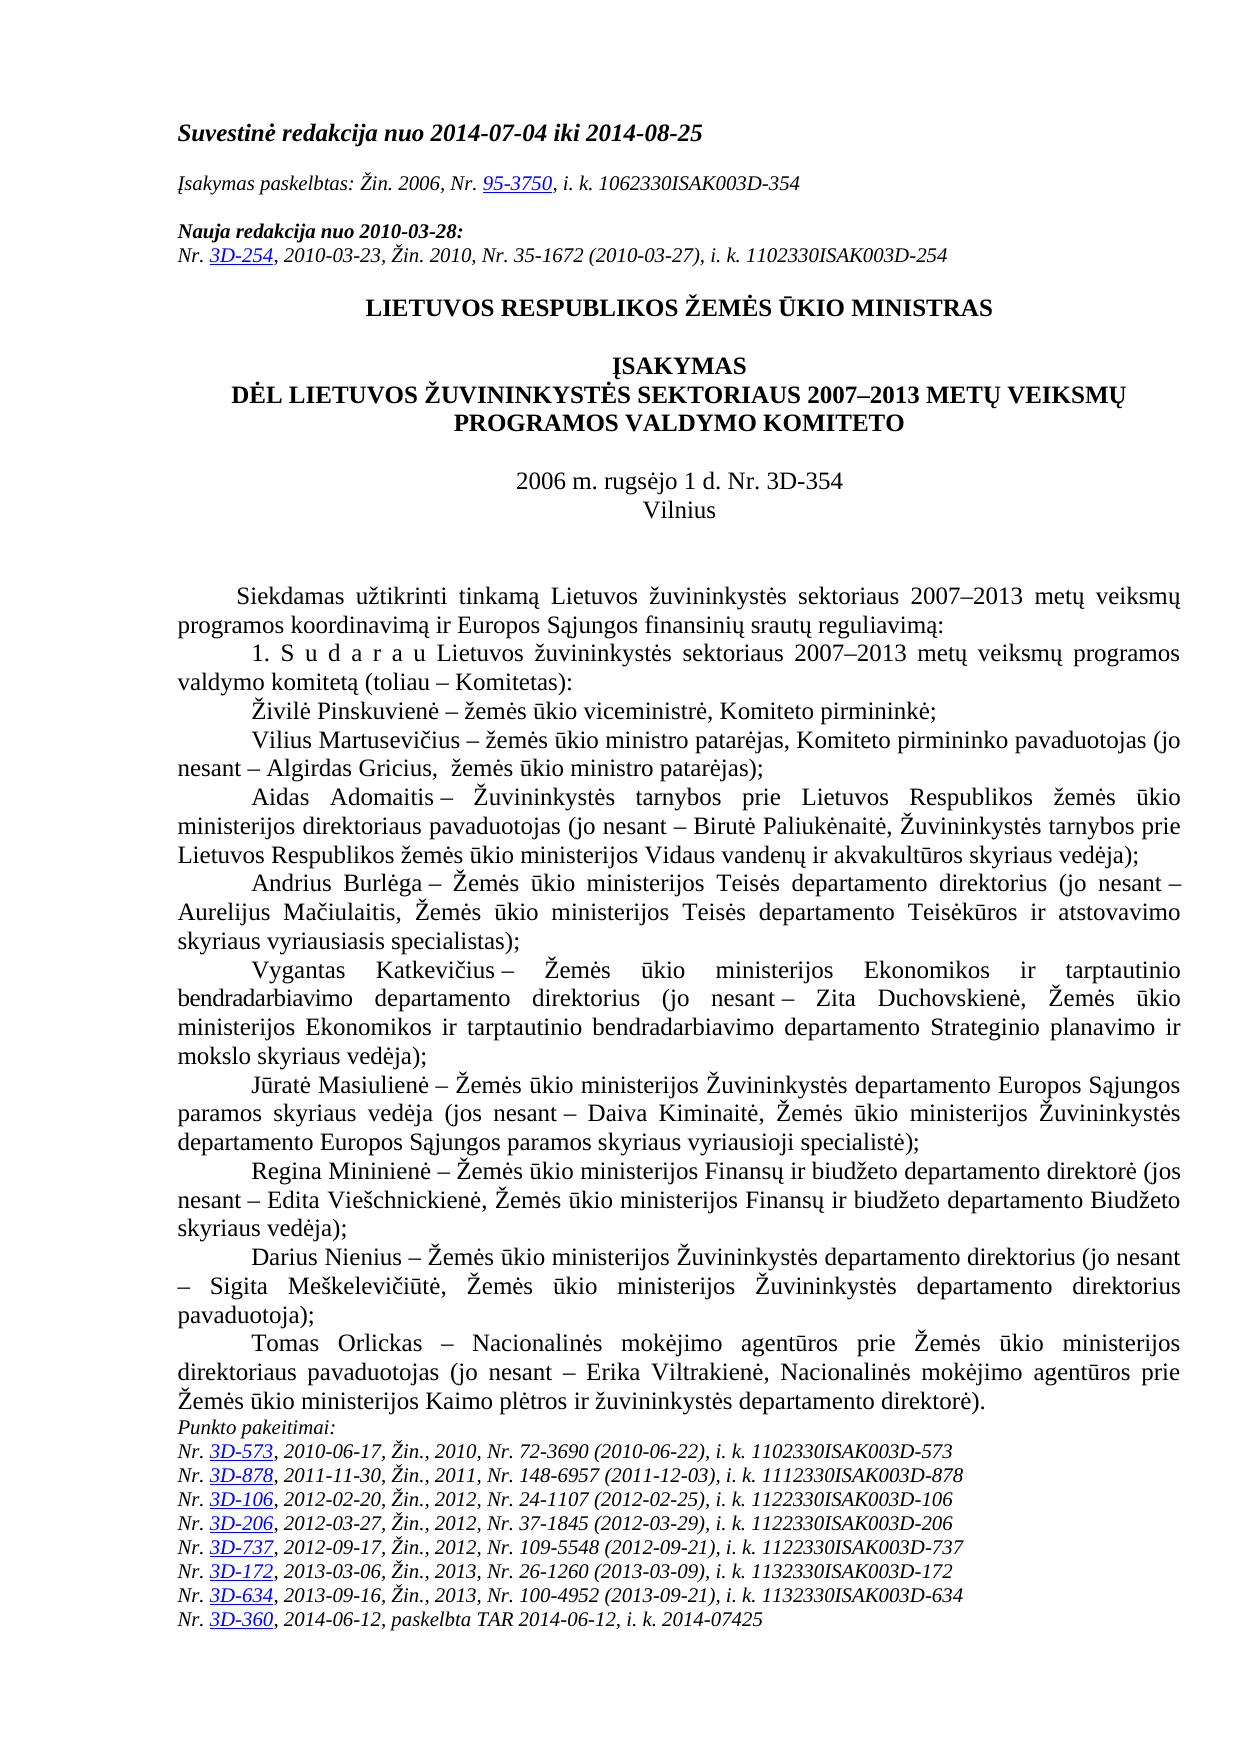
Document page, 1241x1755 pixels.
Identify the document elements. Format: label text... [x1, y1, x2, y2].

text 1. S u d a r a u Lietuvos žuvininkystės sektoriaus 2007–2013 metų veiksmų programos valdymo komitetą (toliau – Komitetas): [177, 638, 1181, 696]
text Živilė Pinskuvienė – žemės ūkio viceministrė, Komiteto pirmininkė; [177, 696, 1181, 725]
text 2006 m. rugsėjo 1 d. Nr. 3D-354 [177, 466, 1181, 495]
text Aidas Adomaitis – Žuvininkystės tarnybos prie Lietuvos Respublikos žemės ūkio ministerijos direktoriaus pavaduotojas (jo nesant – Birutė Paliukėnaitė, Žuvininkystės tarnybos prie Lietuvos Respublikos žemės ūkio ministerijos Vidaus vandenų ir akvakultūros skyriaus vedėja); [177, 782, 1181, 868]
text Nr. 3D-172, 2013-03-06, Žin., 2013, Nr. 26-1260 (2013-03-09), i. k. 1132330ISAK003D-172 [177, 1559, 1181, 1583]
text Vygantas Katkevičius – Žemės ūkio ministerijos Ekonomikos ir tarptautinio bendradarbiavimo departamento direktorius (jo nesant – Zita Duchovskienė, Žemės ūkio ministerijos Ekonomikos ir tarptautinio bendradarbiavimo departamento Strateginio planavimo ir mokslo skyriaus vedėja); [177, 955, 1181, 1070]
text Vilius Martusevičius – žemės ūkio ministro patarėjas, Komiteto pirmininko pavaduotojas (jo nesant – Algirdas Gricius, žemės ūkio ministro patarėjas); [177, 725, 1181, 782]
text ĮSAKYMAS [177, 351, 1181, 380]
text Nauja redakcija nuo 2010-03-28: [177, 219, 1181, 243]
text Nr. 3D-878, 2011-11-30, Žin., 2011, Nr. 148-6957 (2011-12-03), i. k. 1112330ISAK003D-878 [177, 1463, 1181, 1487]
text Nr. 3D-573, 2010-06-17, Žin., 2010, Nr. 72-3690 (2010-06-22), i. k. 1102330ISAK003D-573 [177, 1439, 1181, 1463]
text Suvestinė redakcija nuo 2014-07-04 iki 2014-08-25 [177, 118, 1181, 147]
text Andrius Burlėga – Žemės ūkio ministerijos Teisės departamento direktorius (jo nesant – Aurelijus Mačiulaitis, Žemės ūkio ministerijos Teisės departamento Teisėkūros ir atstovavimo skyriaus vyriausiasis specialistas); [177, 868, 1181, 955]
text Vilnius [177, 495, 1181, 523]
text DĖL LIETUVOS ŽUVININKYSTĖS SEKTORIAUS 2007–2013 METŲ VEIKSMŲ PROGRAMOS VALDYMO KOMITETO [177, 380, 1181, 437]
text Regina Mininienė – Žemės ūkio ministerijos Finansų ir biudžeto departamento direktorė (jos nesant – Edita Viešchnickienė, Žemės ūkio ministerijos Finansų ir biudžeto departamento Biudžeto skyriaus vedėja); [177, 1156, 1181, 1242]
text Jūratė Masiulienė – Žemės ūkio ministerijos Žuvininkystės departamento Europos Sąjungos paramos skyriaus vedėja (jos nesant – Daiva Kiminaitė, Žemės ūkio ministerijos Žuvininkystės departamento Europos Sąjungos paramos skyriaus vyriausioji specialistė); [177, 1070, 1181, 1156]
text Nr. 3D-360, 2014-06-12, paskelbta TAR 2014-06-12, i. k. 2014-07425 [177, 1607, 1181, 1631]
text Nr. 3D-106, 2012-02-20, Žin., 2012, Nr. 24-1107 (2012-02-25), i. k. 1122330ISAK003D-106 [177, 1487, 1181, 1511]
text Nr. 3D-206, 2012-03-27, Žin., 2012, Nr. 37-1845 (2012-03-29), i. k. 1122330ISAK003D-206 [177, 1511, 1181, 1535]
text Nr. 3D-254, 2010-03-23, Žin. 2010, Nr. 35-1672 (2010-03-27), i. k. 1102330ISAK003D-254 [177, 243, 1181, 267]
text Punkto pakeitimai: [177, 1415, 1181, 1439]
text Nr. 3D-737, 2012-09-17, Žin., 2012, Nr. 109-5548 (2012-09-21), i. k. 1122330ISAK003D-737 [177, 1535, 1181, 1559]
text Darius Nienius – Žemės ūkio ministerijos Žuvininkystės departamento direktorius (jo nesant – Sigita Meškelevičiūtė, Žemės ūkio ministerijos Žuvininkystės departamento direktorius pavaduotoja); [177, 1242, 1181, 1328]
text Nr. 3D-634, 2013-09-16, Žin., 2013, Nr. 100-4952 (2013-09-21), i. k. 1132330ISAK003D-634 [177, 1583, 1181, 1607]
text LIETUVOS RESPUBLIKOS ŽEMĖS ŪKIO MINISTRAS [177, 293, 1181, 322]
text Įsakymas paskelbtas: Žin. 2006, Nr. 95-3750, i. k. 1062330ISAK003D-354 [177, 171, 1181, 195]
text Tomas Orlickas – Nacionalinės mokėjimo agentūros prie Žemės ūkio ministerijos direktoriaus pavaduotojas (jo nesant – Erika Viltrakienė, Nacionalinės mokėjimo agentūros prie Žemės ūkio ministerijos Kaimo plėtros ir žuvininkystės departamento direktorė). [177, 1328, 1181, 1415]
text Siekdamas užtikrinti tinkamą Lietuvos žuvininkystės sektoriaus 2007–2013 metų veiksmų programos koordinavimą ir Europos Sąjungos finansinių srautų reguliavimą: [177, 581, 1181, 638]
